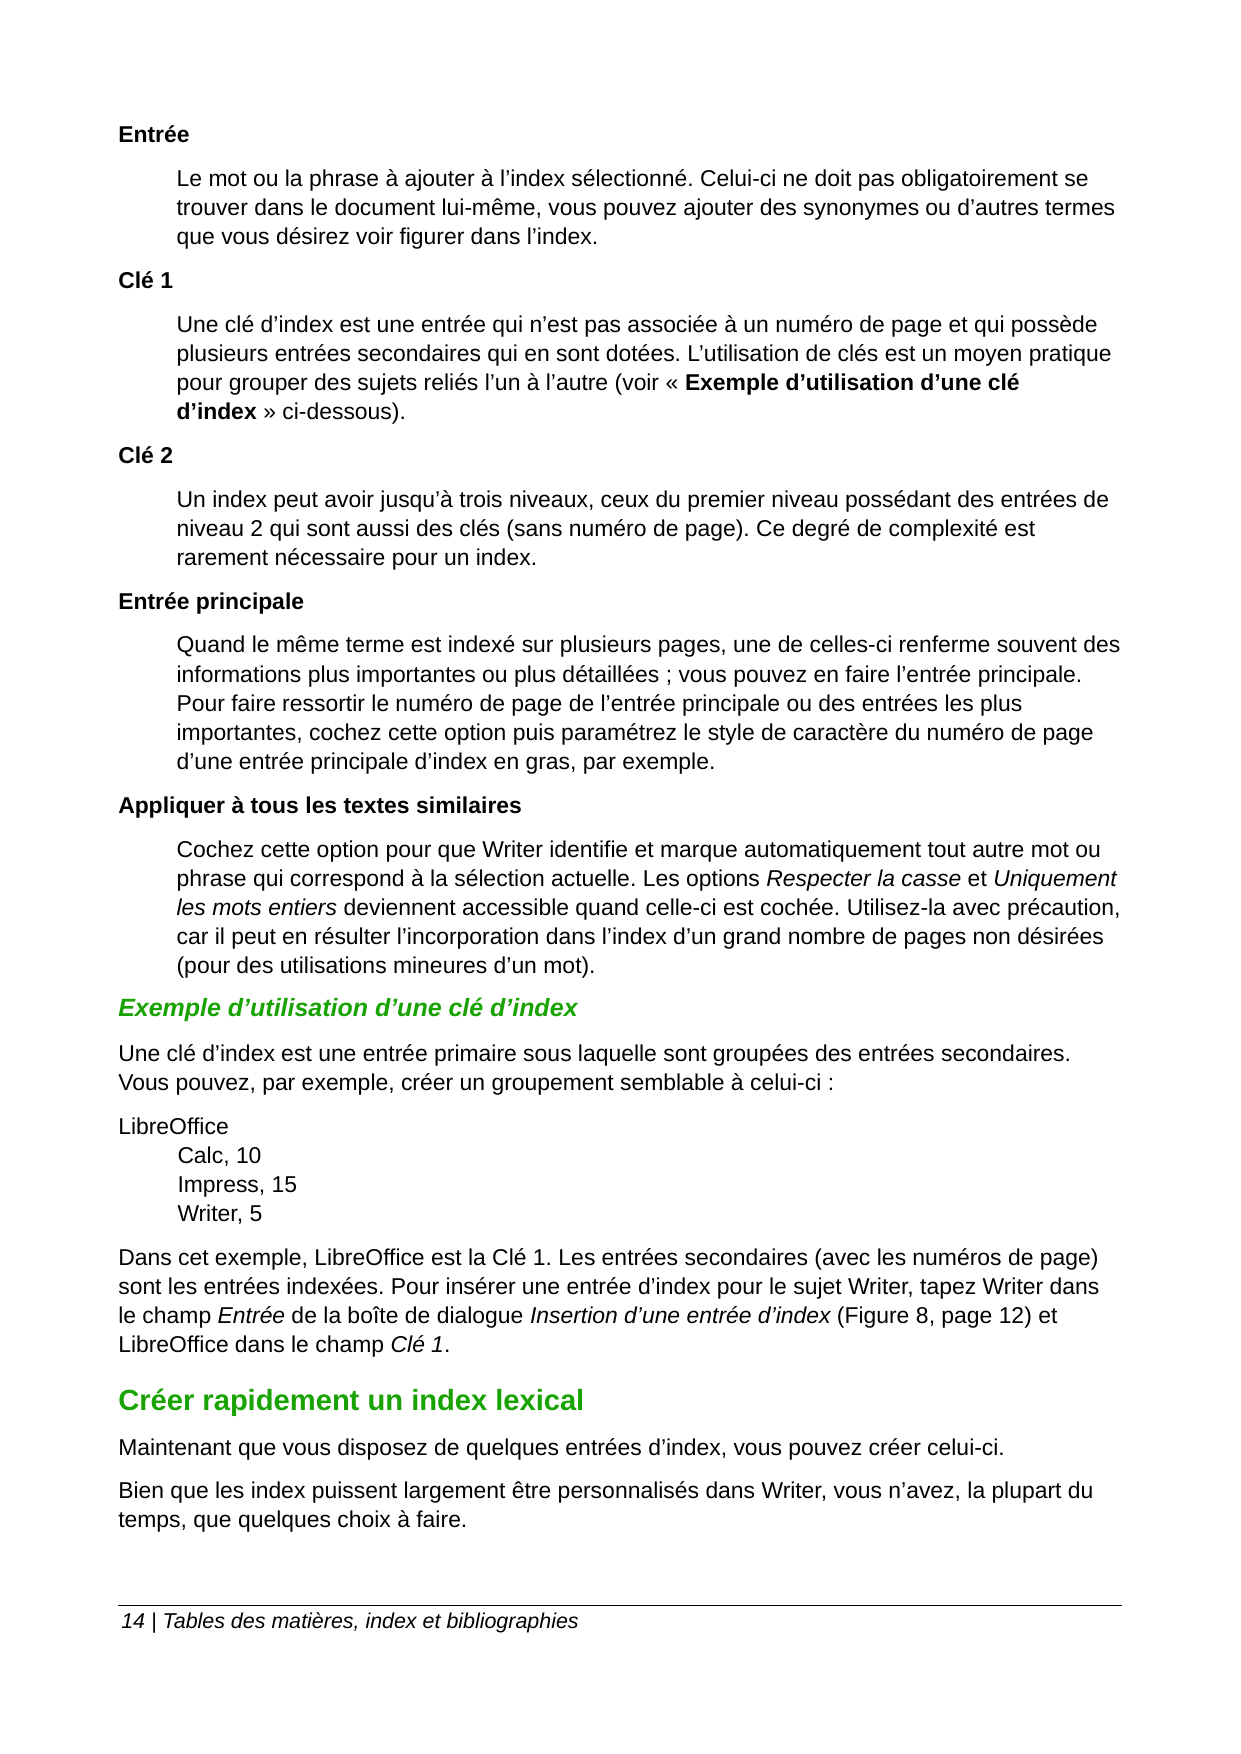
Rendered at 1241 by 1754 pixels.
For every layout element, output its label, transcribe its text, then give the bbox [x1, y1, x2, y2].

text Le mot ou la phrase à ajouter à l’index sélectionné. Celui-ci ne doit pas obligatoirement se trouver dans le document lui-même, vous pouvez ajouter des synonymes ou d’autres termes que vous désirez voir figurer dans l’index. [176, 162, 1122, 249]
text Clé 1 [118, 264, 1122, 293]
text Entrée principale [118, 585, 1122, 614]
text Cochez cette option pour que Writer identifie et marque automatiquement tout autre mot ou phrase qui correspond à la sélection actuelle. Les options Respecter la casse et Uniquement les mots entiers deviennent accessible quand celle-ci est cochée. Utilisez-la avec précaution, car il peut en résulter l’incorporation dans l’index d’un grand nombre de pages non désirées (pour des utilisations mineures d’un mot). [176, 833, 1122, 978]
text Une clé d’index est une entrée primaire sous laquelle sont groupées des entrées secondaires. Vous pouvez, par exemple, créer un groupement semblable à celui-ci : [118, 1037, 1122, 1095]
text LibreOffice Calc, 10 Impress, 15 Writer, 5 [118, 1110, 1122, 1226]
subtitle Exemple d’utilisation d’une clé d’index [118, 993, 1122, 1022]
text Maintenant que vous disposez de quelques entrées d’index, vous pouvez créer celui-ci. [118, 1431, 1122, 1460]
text Une clé d’index est une entrée qui n’est pas associée à un numéro de page et qui possède plusieurs entrées secondaires qui en sont dotées. L’utilisation de clés est un moyen pratique pour grouper des sujets reliés l’un à l’autre (voir « Exemple d’utilisation d’une clé d’index » ci-dessous). [176, 308, 1122, 424]
text Quand le même terme est indexé sur plusieurs pages, une de celles-ci renferme souvent des informations plus importantes ou plus détaillées ; vous pouvez en faire l’entrée principale. Pour faire ressortir le numéro de page de l’entrée principale ou des entrées les plus importantes, cochez cette option puis paramétrez le style de caractère du numéro de page d’une entrée principale d’index en gras, par exemple. [176, 628, 1122, 774]
text Appliquer à tous les textes similaires [118, 789, 1122, 818]
text Bien que les index puissent largement être personnalisés dans Writer, vous n’avez, la plupart du temps, que quelques choix à faire. [118, 1474, 1122, 1533]
text Un index peut avoir jusqu’à trois niveaux, ceux du premier niveau possédant des entrées de niveau 2 qui sont aussi des clés (sans numéro de page). Ce degré de complexité est rarement nécessaire pour un index. [176, 483, 1122, 570]
subtitle Créer rapidement un index lexical [118, 1387, 1122, 1416]
text Entrée [118, 118, 1122, 147]
text Clé 2 [118, 439, 1122, 468]
text Dans cet exemple, LibreOffice est la Clé 1. Les entrées secondaires (avec les numéros de page) sont les entrées indexées. Pour insérer une entrée d’index pour le sujet Writer, tapez Writer dans le champ Entrée de la boîte de dialogue Insertion d’une entrée d’index (Figure 8, page 12) et LibreOffice dans le champ Clé 1. [118, 1241, 1122, 1358]
